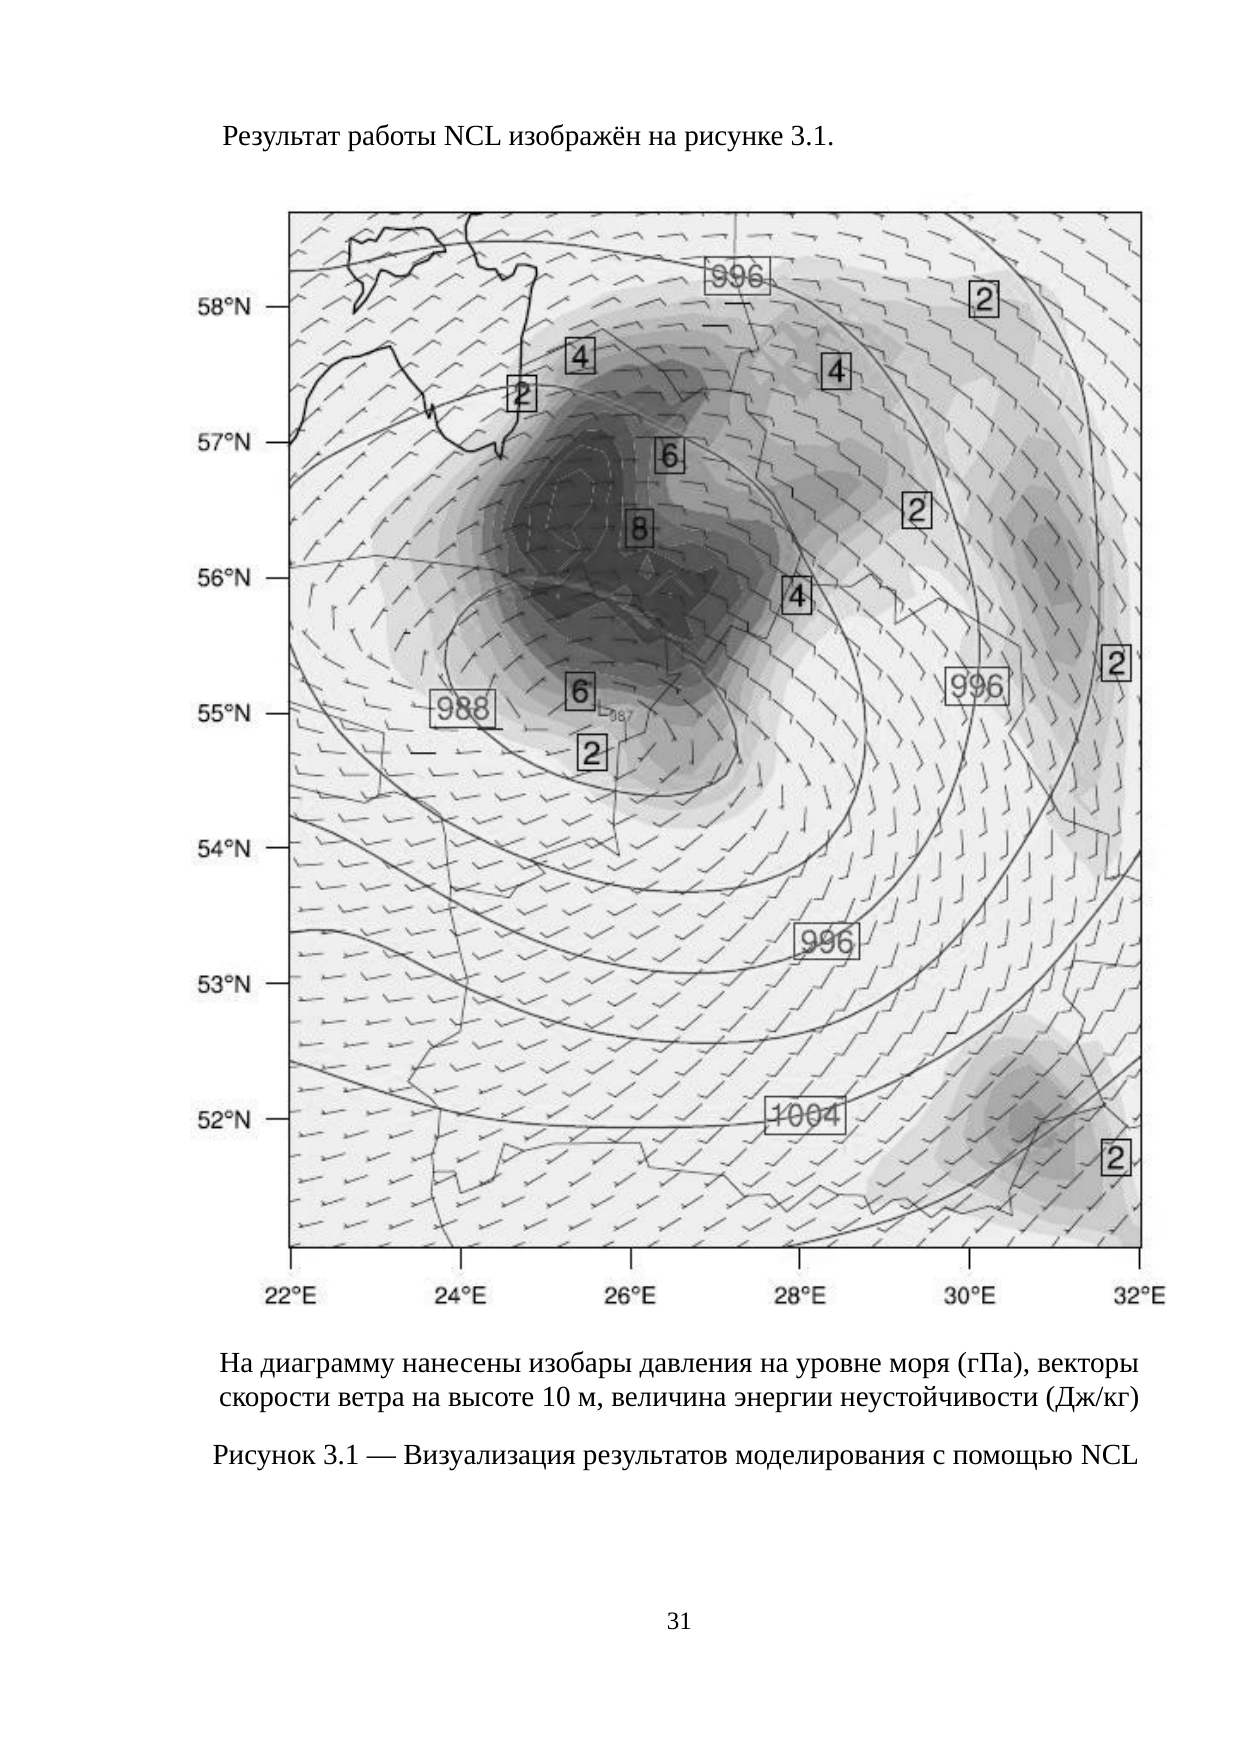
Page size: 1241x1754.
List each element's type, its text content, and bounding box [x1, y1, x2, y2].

text На диаграмму нанесены изобары давления на уровне моря (гПа), векторы скорости ветра на высоте 10 м, величина энергии неустойчивости (Дж/кг) [177, 1345, 1181, 1412]
text Результат работы NCL изображён на рисунке 3.1. [177, 118, 1181, 152]
text Рисунок 3.1 — Визуализация результатов моделирования с помощью NCL [177, 1437, 1181, 1471]
picture [177, 193, 1182, 1321]
